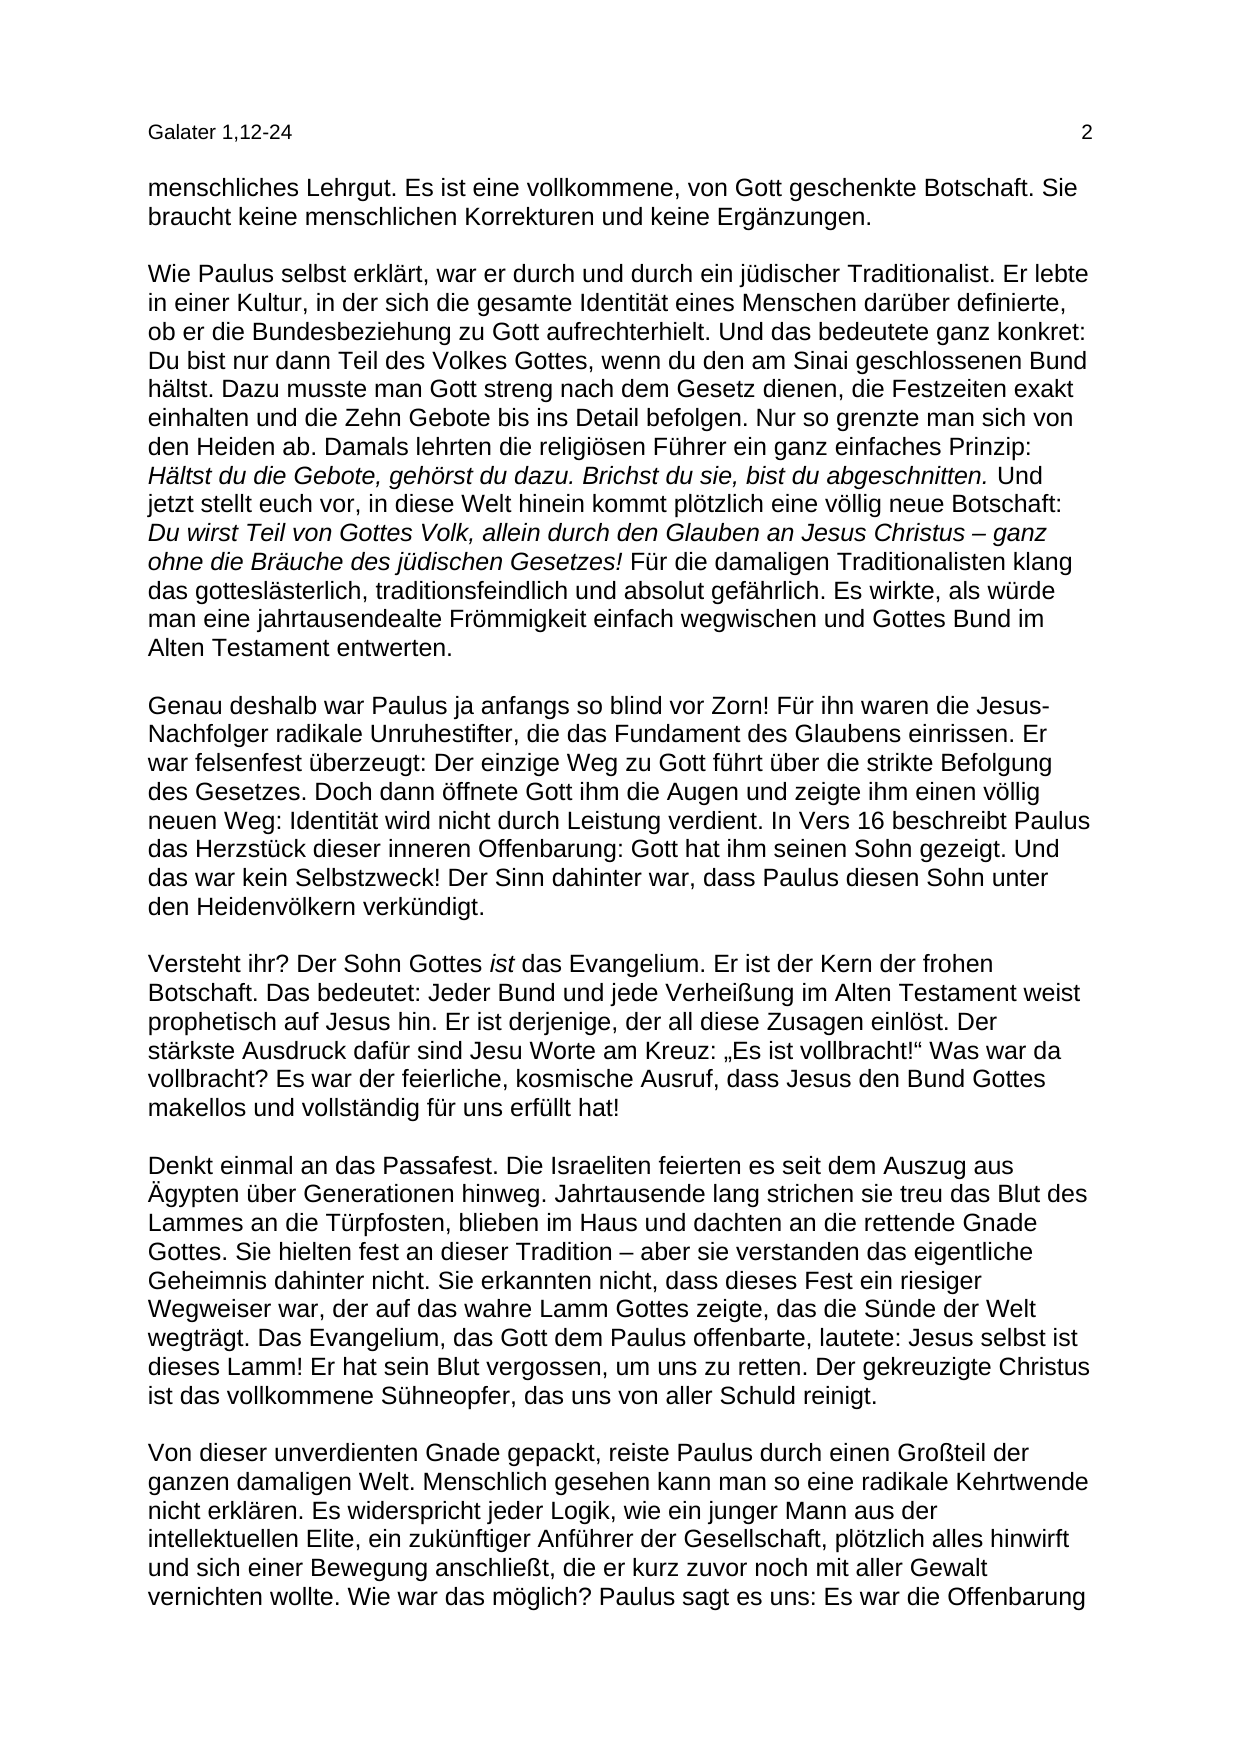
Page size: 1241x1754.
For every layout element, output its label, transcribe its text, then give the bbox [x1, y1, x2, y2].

text Versteht ihr? Der Sohn Gottes ist das Evangelium. Er ist der Kern der frohen Botschaft. Das bedeutet: Jeder Bund und jede Verheißung im Alten Testament weist prophetisch auf Jesus hin. Er ist derjenige, der all diese Zusagen einlöst. Der stärkste Ausdruck dafür sind Jesu Worte am Kreuz: „Es ist vollbracht!“ Was war da vollbracht? Es war der feierliche, kosmische Ausruf, dass Jesus den Bund Gottes makellos und vollständig für uns erfüllt hat! [148, 949, 1093, 1122]
text Von dieser unverdienten Gnade gepackt, reiste Paulus durch einen Großteil der ganzen damaligen Welt. Menschlich gesehen kann man so eine radikale Kehrtwende nicht erklären. Es widerspricht jeder Logik, wie ein junger Mann aus der intellektuellen Elite, ein zukünftiger Anführer der Gesellschaft, plötzlich alles hinwirft und sich einer Bewegung anschließt, die er kurz zuvor noch mit aller Gewalt vernichten wollte. Wie war das möglich? Paulus sagt es uns: Es war die Offenbarung [148, 1438, 1093, 1611]
text menschliches Lehrgut. Es ist eine vollkommene, von Gott geschenkte Botschaft. Sie braucht keine menschlichen Korrekturen und keine Ergänzungen. [148, 173, 1093, 231]
text Wie Paulus selbst erklärt, war er durch und durch ein jüdischer Traditionalist. Er lebte in einer Kultur, in der sich die gesamte Identität eines Menschen darüber definierte, ob er die Bundesbeziehung zu Gott aufrechterhielt. Und das bedeutete ganz konkret: Du bist nur dann Teil des Volkes Gottes, wenn du den am Sinai geschlossenen Bund hältst. Dazu musste man Gott streng nach dem Gesetz dienen, die Festzeiten exakt einhalten und die Zehn Gebote bis ins Detail befolgen. Nur so grenzte man sich von den Heiden ab. Damals lehrten die religiösen Führer ein ganz einfaches Prinzip: Hältst du die Gebote, gehörst du dazu. Brichst du sie, bist du abgeschnitten. Und jetzt stellt euch vor, in diese Welt hinein kommt plötzlich eine völlig neue Botschaft: Du wirst Teil von Gottes Volk, allein durch den Glauben an Jesus Christus – ganz ohne die Bräuche des jüdischen Gesetzes! Für die damaligen Traditionalisten klang das gotteslästerlich, traditionsfeindlich und absolut gefährlich. Es wirkte, als würde man eine jahrtausendealte Frömmigkeit einfach wegwischen und Gottes Bund im Alten Testament entwerten. [148, 259, 1093, 662]
text Denkt einmal an das Passafest. Die Israeliten feierten es seit dem Auszug aus Ägypten über Generationen hinweg. Jahrtausende lang strichen sie treu das Blut des Lammes an die Türpfosten, blieben im Haus und dachten an die rettende Gnade Gottes. Sie hielten fest an dieser Tradition – aber sie verstanden das eigentliche Geheimnis dahinter nicht. Sie erkannten nicht, dass dieses Fest ein riesiger Wegweiser war, der auf das wahre Lamm Gottes zeigte, das die Sünde der Welt wegträgt. Das Evangelium, das Gott dem Paulus offenbarte, lautete: Jesus selbst ist dieses Lamm! Er hat sein Blut vergossen, um uns zu retten. Der gekreuzigte Christus ist das vollkommene Sühneopfer, das uns von aller Schuld reinigt. [148, 1151, 1093, 1409]
text Genau deshalb war Paulus ja anfangs so blind vor Zorn! Für ihn waren die Jesus-Nachfolger radikale Unruhestifter, die das Fundament des Glaubens einrissen. Er war felsenfest überzeugt: Der einzige Weg zu Gott führt über die strikte Befolgung des Gesetzes. Doch dann öffnete Gott ihm die Augen und zeigte ihm einen völlig neuen Weg: Identität wird nicht durch Leistung verdient. In Vers 16 beschreibt Paulus das Herzstück dieser inneren Offenbarung: Gott hat ihm seinen Sohn gezeigt. Und das war kein Selbstzweck! Der Sinn dahinter war, dass Paulus diesen Sohn unter den Heidenvölkern verkündigt. [148, 691, 1093, 921]
